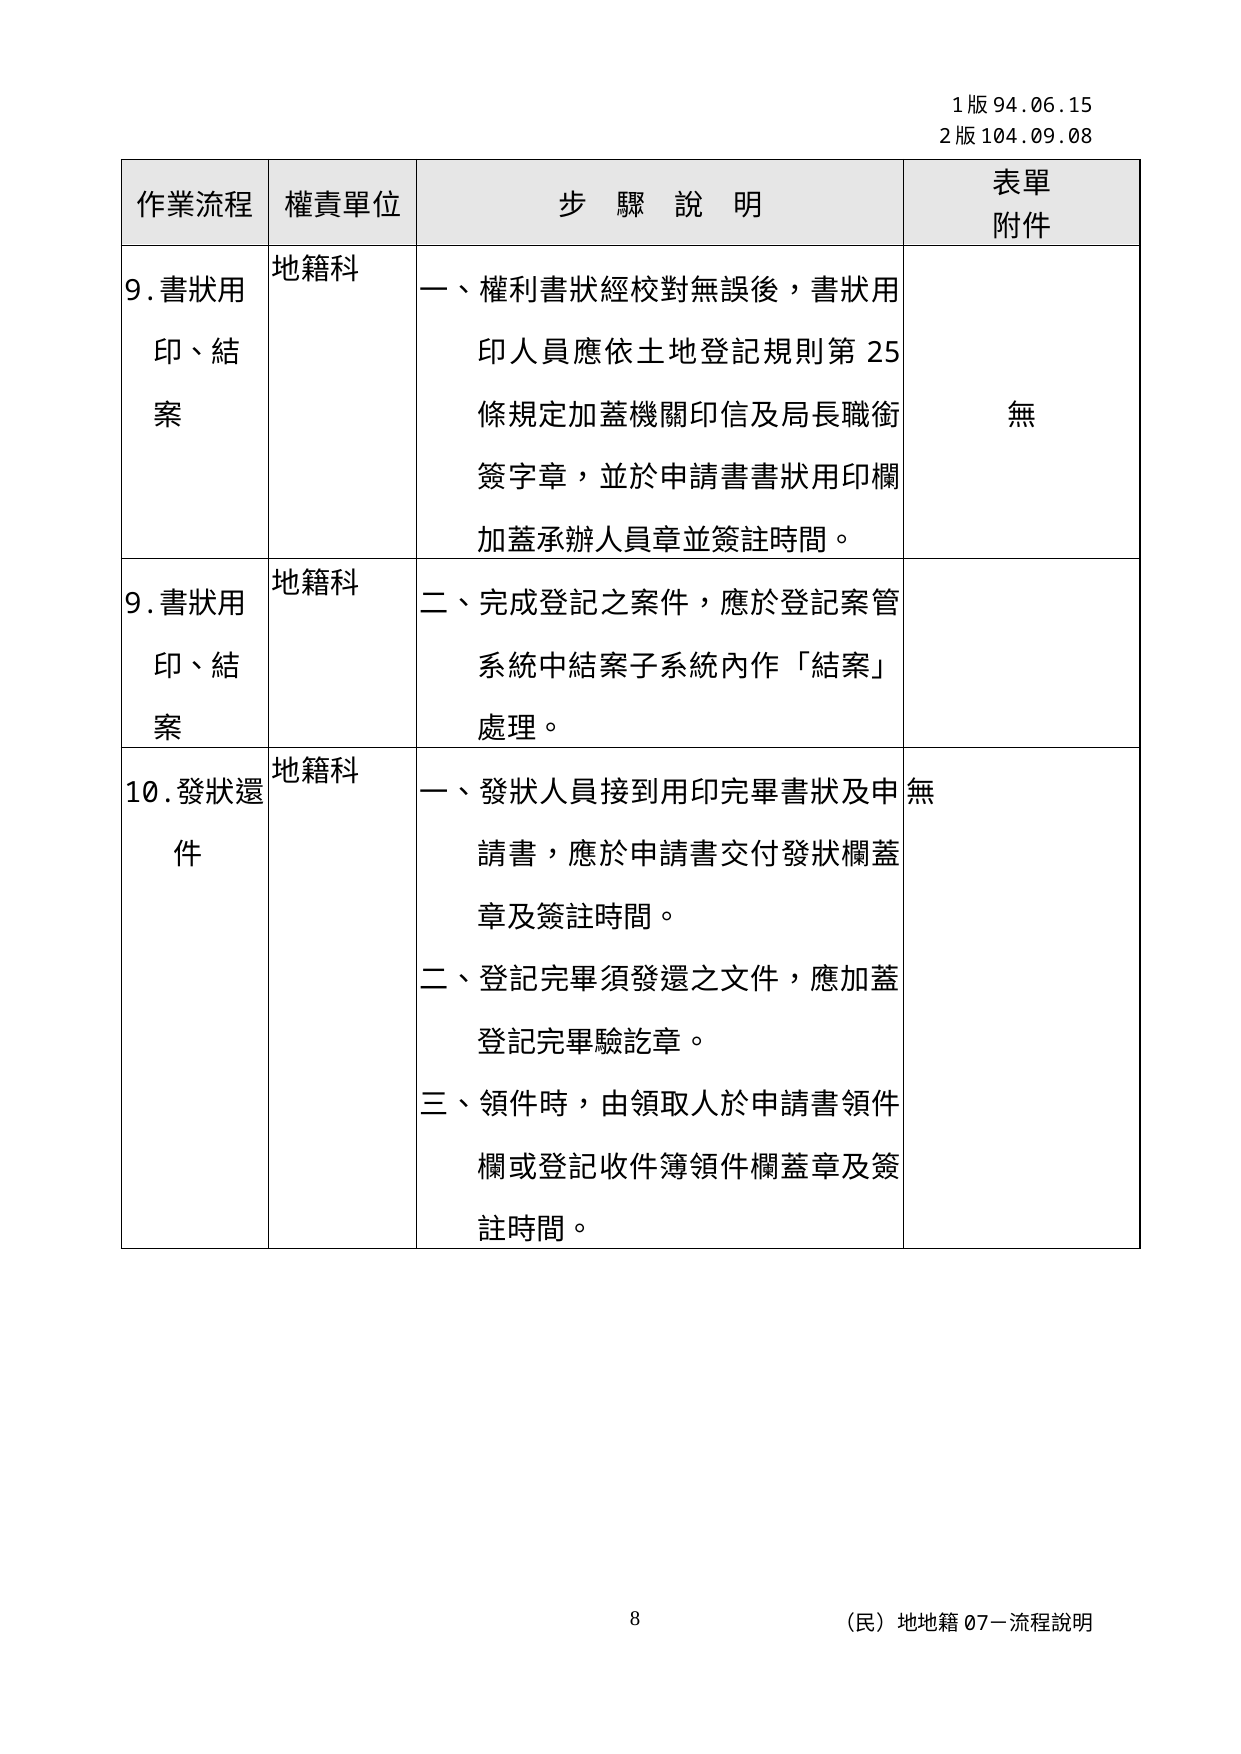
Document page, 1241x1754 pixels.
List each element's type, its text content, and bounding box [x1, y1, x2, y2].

table_header 步 驟 說 明 [417, 160, 903, 244]
table_cell 一、發狀人員接到用印完畢書狀及申請書，應於申請書交付發狀欄蓋章及簽註時間。 二、登記完畢須發還之文件，應加蓋登記完畢驗訖章。 三、領件時，由領取人於申請書領件欄或登記收件簿領件欄蓋章及簽註時間。 [417, 748, 903, 1248]
table_cell 9.書狀用印、結案 [122, 246, 268, 558]
table_cell 10.發狀還件 [122, 748, 268, 1248]
table_cell 二、完成登記之案件，應於登記案管系統中結案子系統內作「結案」處理。 [417, 559, 903, 747]
table_header 表單 附件 [904, 160, 1139, 244]
table_cell 地籍科 [269, 559, 416, 747]
table_cell 地籍科 [269, 748, 416, 1248]
table_cell 一、權利書狀經校對無誤後，書狀用印人員應依土地登記規則第25條規定加蓋機關印信及局長職銜簽字章，並於申請書書狀用印欄加蓋承辦人員章並簽註時間。 [417, 246, 903, 558]
table_cell 無 [904, 748, 1139, 1248]
table_cell 9.書狀用印、結案 [122, 559, 268, 747]
table_header 作業流程 [122, 160, 268, 244]
table_cell 地籍科 [269, 246, 416, 558]
table_cell 無 [904, 246, 1139, 558]
table_cell [904, 559, 1139, 747]
table_header 權責單位 [269, 160, 416, 244]
